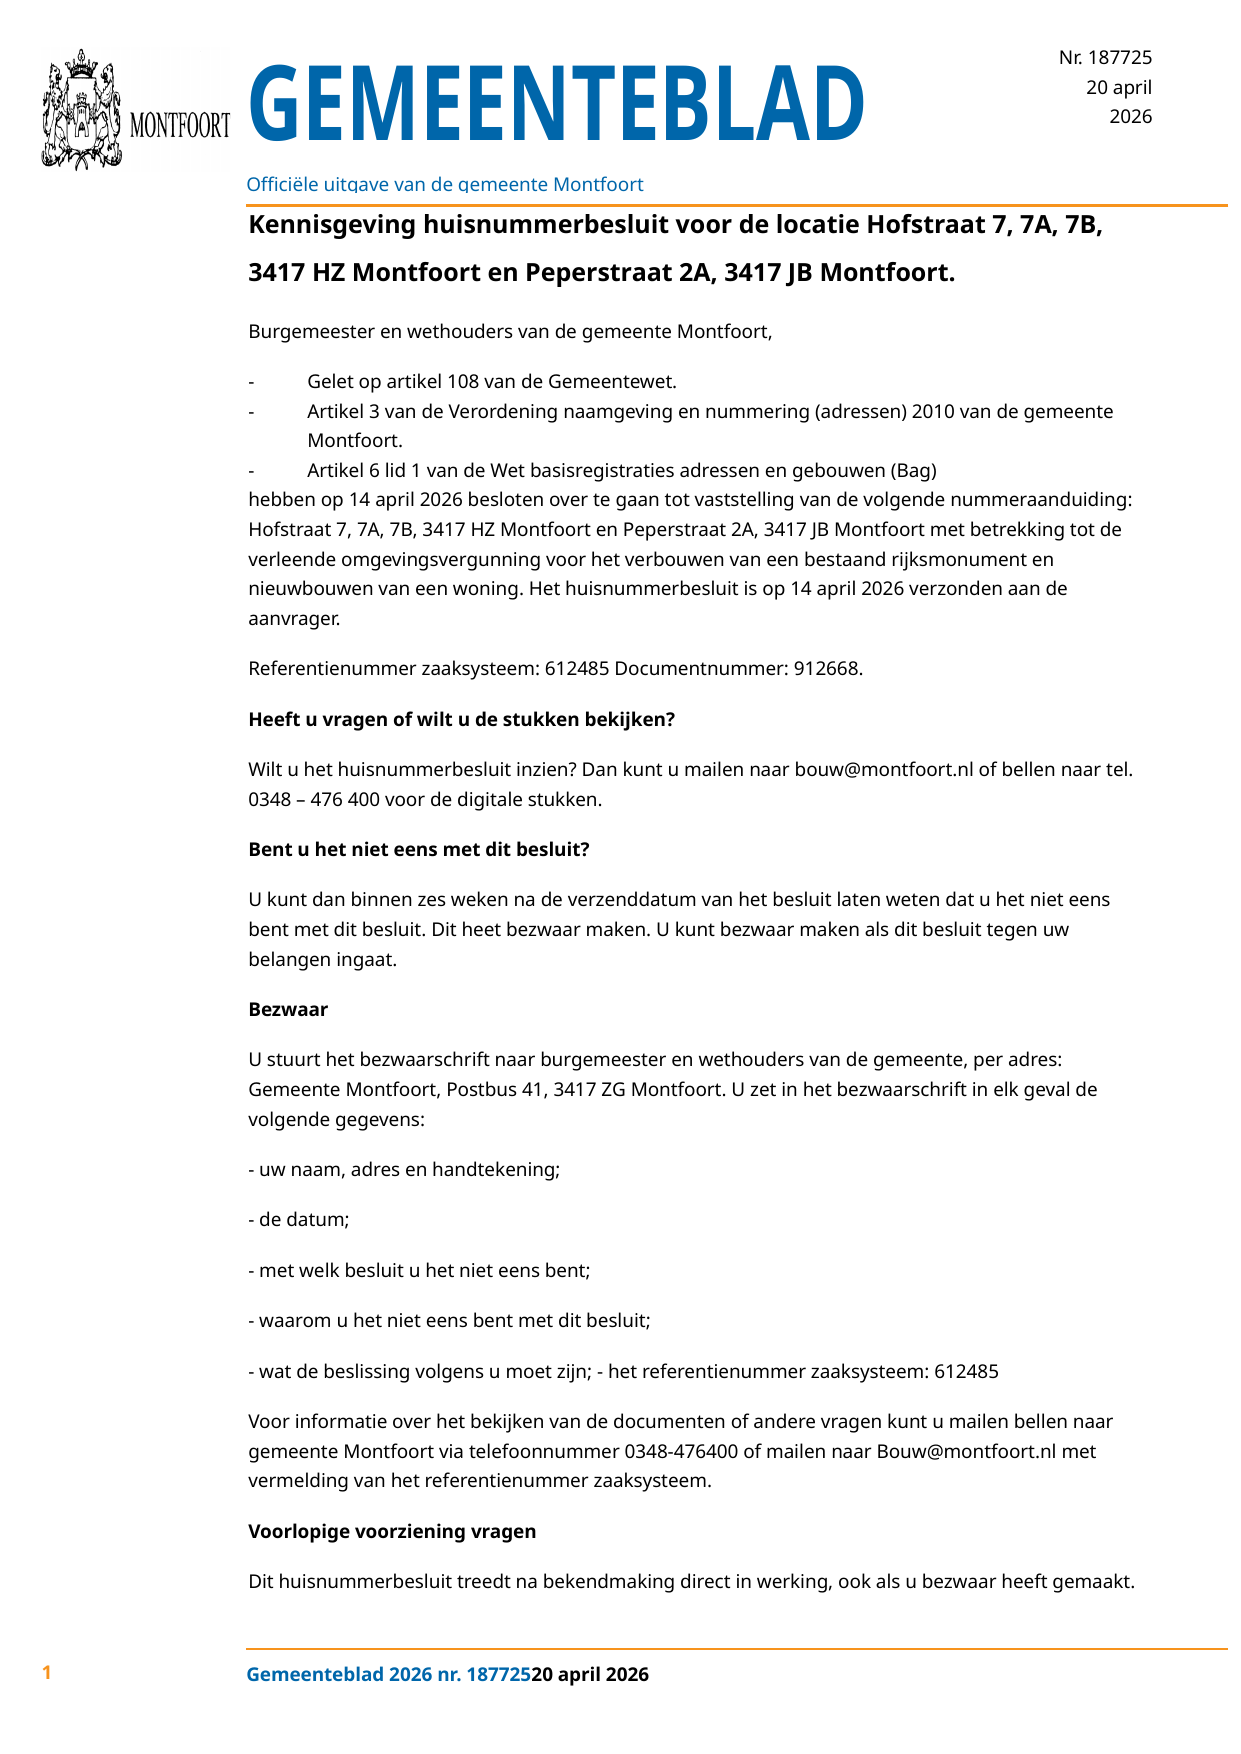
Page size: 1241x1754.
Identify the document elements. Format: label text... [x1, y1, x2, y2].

list Gelet op artikel 108 van de Gemeentewet. [248, 368, 1152, 394]
list Artikel 6 lid 1 van de Wet basisregistraties adressen en gebouwen (Bag) [248, 457, 1152, 483]
text - uw naam, adres en handtekening; [248, 1156, 1152, 1182]
text Burgemeester en wethouders van de gemeente Montfoort, [248, 318, 1152, 344]
text Wilt u het huisnummerbesluit inzien? Dan kunt u mailen naar bouw@montfoort.nl of bellen naar tel. 0348 – 476 400 voor de digitale stukken. [248, 756, 1152, 812]
text Dit huisnummerbesluit treedt na bekendmaking direct in werking, ook als u bezwaar heeft gemaakt. [248, 1568, 1152, 1594]
text Heeft u vragen of wilt u de stukken bekijken? [248, 706, 1152, 732]
text Bezwaar [248, 996, 1152, 1022]
list Artikel 3 van de Verordening naamgeving en nummering (adressen) 2010 van de gemeente Montfoort. [248, 398, 1152, 453]
text Voorlopige voorziening vragen [248, 1518, 1152, 1544]
text - waarom u het niet eens bent met dit besluit; [248, 1307, 1152, 1333]
text - wat de beslissing volgens u moet zijn; - het referentienummer zaaksysteem: 612485 [248, 1358, 1152, 1384]
text - met welk besluit u het niet eens bent; [248, 1257, 1152, 1283]
text U kunt dan binnen zes weken na de verzenddatum van het besluit laten weten dat u het niet eens bent met dit besluit. Dit heet bezwaar maken. U kunt bezwaar maken als dit besluit tegen uw belangen ingaat. [248, 887, 1152, 972]
text hebben op 14 april 2026 besloten over te gaan tot vaststelling van de volgende nummeraanduiding: Hofstraat 7, 7A, 7B, 3417 HZ Montfoort en Peperstraat 2A, 3417 JB Montfoort met betrekking tot de verleende omgevingsvergunning voor het verbouwen van een bestaand rijksmonument en nieuwbouwen van een woning. Het huisnummerbesluit is op 14 april 2026 verzonden aan de aanvrager. [248, 487, 1152, 631]
text Bent u het niet eens met dit besluit? [248, 836, 1152, 862]
text U stuurt het bezwaarschrift naar burgemeester en wethouders van de gemeente, per adres: Gemeente Montfoort, Postbus 41, 3417 ZG Montfoort. U zet in het bezwaarschrift in elk geval de volgende gegevens: [248, 1047, 1152, 1132]
text Voor informatie over het bekijken van de documenten of andere vragen kunt u mailen bellen naar gemeente Montfoort via telefoonnummer 0348-476400 of mailen naar Bouw@montfoort.nl met vermelding van het referentienummer zaaksysteem. [248, 1408, 1152, 1493]
picture [41, 47, 231, 172]
text Kennisgeving huisnummerbesluit voor de locatie Hofstraat 7, 7A, 7B, 3417 HZ Montfoort en Peperstraat 2A, 3417 JB Montfoort. [248, 207, 1152, 288]
text - de datum; [248, 1207, 1152, 1232]
text Referentienummer zaaksysteem: 612485 Documentnummer: 912668. [248, 655, 1152, 681]
